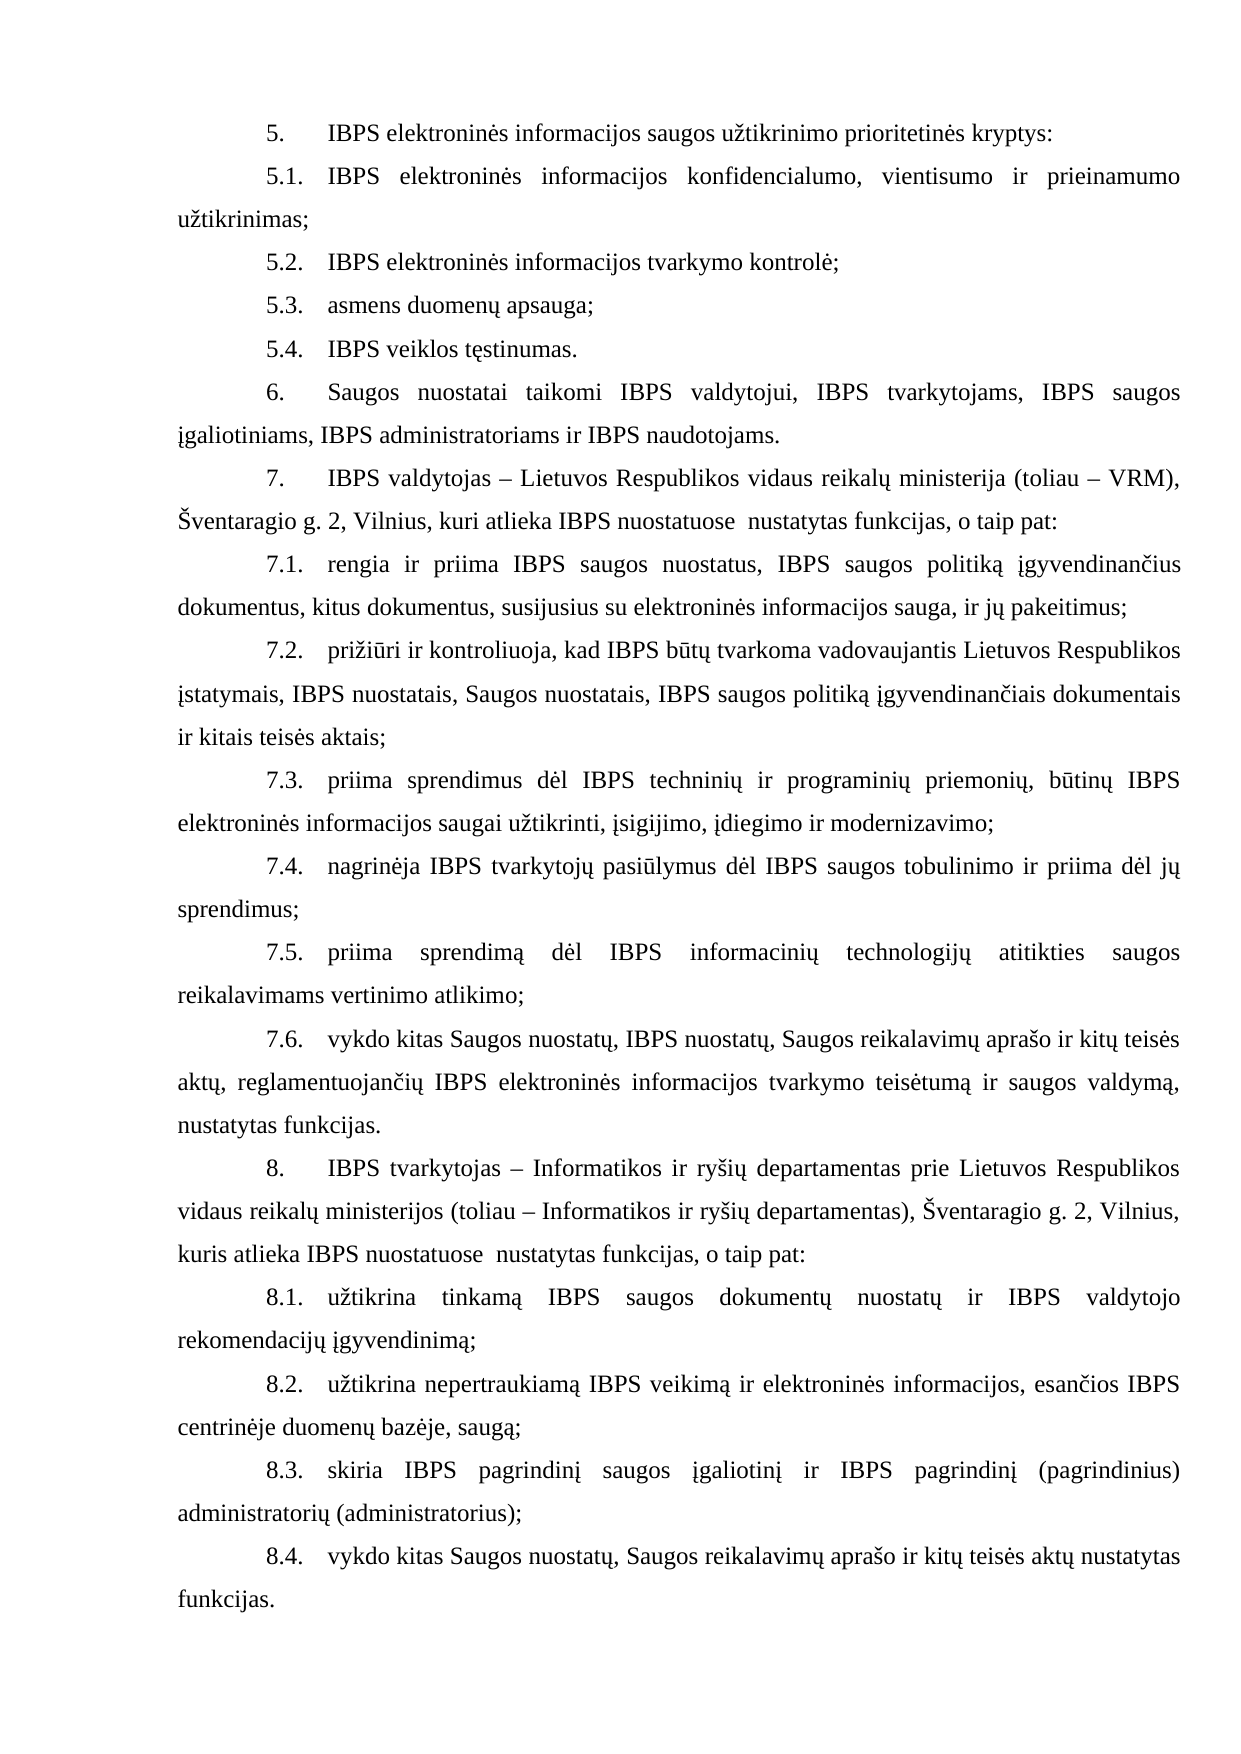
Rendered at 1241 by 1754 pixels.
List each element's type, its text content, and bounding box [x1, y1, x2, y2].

text 7.5. priima sprendimą dėl IBPS informacinių technologijų atitikties saugos reikalavimams vertinimo atlikimo; [177, 937, 1181, 1009]
text 5.4. IBPS veiklos tęstinumas. [177, 334, 1181, 362]
text 7.4. nagrinėja IBPS tvarkytojų pasiūlymus dėl IBPS saugos tobulinimo ir priima dėl jų sprendimus; [177, 851, 1181, 923]
text 8. IBPS tvarkytojas – Informatikos ir ryšių departamentas prie Lietuvos Respublikos vidaus reikalų ministerijos (toliau – Informatikos ir ryšių departamentas), Šventaragio g. 2, Vilnius, kuris atlieka IBPS nuostatuose nustatytas funkcijas, o taip pat: [177, 1153, 1181, 1268]
text 8.2. užtikrina nepertraukiamą IBPS veikimą ir elektroninės informacijos, esančios IBPS centrinėje duomenų bazėje, saugą; [177, 1369, 1181, 1441]
text 5.2. IBPS elektroninės informacijos tvarkymo kontrolė; [177, 247, 1181, 276]
text 7.1. rengia ir priima IBPS saugos nuostatus, IBPS saugos politiką įgyvendinančius dokumentus, kitus dokumentus, susijusius su elektroninės informacijos sauga, ir jų pakeitimus; [177, 549, 1181, 621]
text 8.3. skiria IBPS pagrindinį saugos įgaliotinį ir IBPS pagrindinį (pagrindinius) administratorių (administratorius); [177, 1455, 1181, 1527]
text 6. Saugos nuostatai taikomi IBPS valdytojui, IBPS tvarkytojams, IBPS saugos įgaliotiniams, IBPS administratoriams ir IBPS naudotojams. [177, 377, 1181, 449]
text 7.3. priima sprendimus dėl IBPS techninių ir programinių priemonių, būtinų IBPS elektroninės informacijos saugai užtikrinti, įsigijimo, įdiegimo ir modernizavimo; [177, 765, 1181, 837]
text 7.2. prižiūri ir kontroliuoja, kad IBPS būtų tvarkoma vadovaujantis Lietuvos Respublikos įstatymais, IBPS nuostatais, Saugos nuostatais, IBPS saugos politiką įgyvendinančiais dokumentais ir kitais teisės aktais; [177, 636, 1181, 751]
text 5.3. asmens duomenų apsauga; [177, 291, 1181, 319]
text 8.4. vykdo kitas Saugos nuostatų, Saugos reikalavimų aprašo ir kitų teisės aktų nustatytas funkcijas. [177, 1541, 1181, 1613]
text 7. IBPS valdytojas – Lietuvos Respublikos vidaus reikalų ministerija (toliau – VRM), Šventaragio g. 2, Vilnius, kuri atlieka IBPS nuostatuose nustatytas funkcijas, o taip pat: [177, 463, 1181, 535]
text 5.1. IBPS elektroninės informacijos konfidencialumo, vientisumo ir prieinamumo užtikrinimas; [177, 161, 1181, 233]
text 5. IBPS elektroninės informacijos saugos užtikrinimo prioritetinės kryptys: [177, 118, 1181, 147]
text 8.1. užtikrina tinkamą IBPS saugos dokumentų nuostatų ir IBPS valdytojo rekomendacijų įgyvendinimą; [177, 1282, 1181, 1354]
text 7.6. vykdo kitas Saugos nuostatų, IBPS nuostatų, Saugos reikalavimų aprašo ir kitų teisės aktų, reglamentuojančių IBPS elektroninės informacijos tvarkymo teisėtumą ir saugos valdymą, nustatytas funkcijas. [177, 1024, 1181, 1139]
